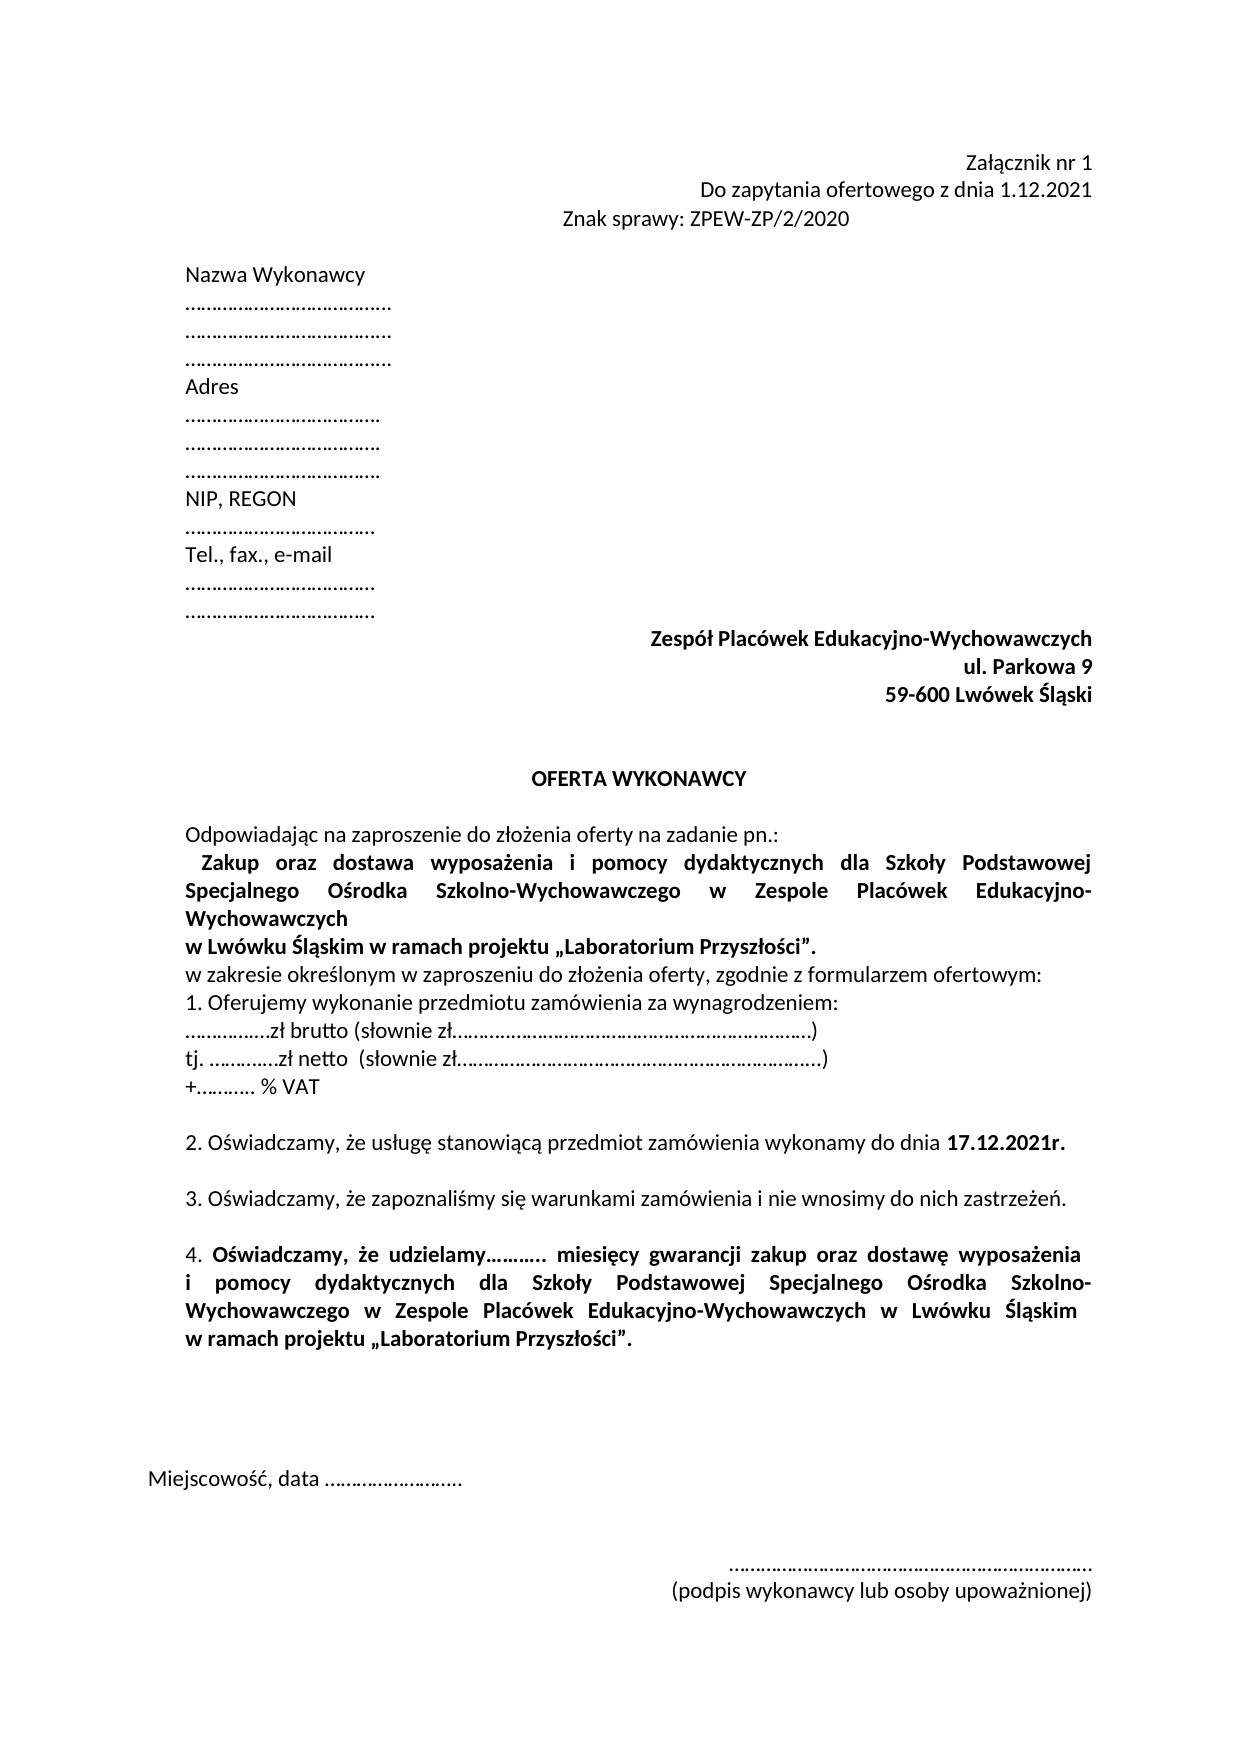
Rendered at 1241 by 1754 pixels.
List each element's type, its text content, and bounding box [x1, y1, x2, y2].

text ………………………………... [185, 344, 1093, 372]
text ……………………………… [185, 512, 1093, 540]
text ……………………………… [185, 568, 1093, 596]
text ………………………………. [185, 400, 1093, 428]
text ……………………………… [185, 596, 1093, 624]
text Miejscowość, data …………………….. [148, 1464, 1093, 1493]
text 2. Oświadczamy, że usługę stanowiącą przedmiot zamówienia wykonamy do dnia 17.12.2021r. [185, 1128, 1093, 1156]
text Odpowiadając na zaproszenie do złożenia oferty na zadanie pn.: [185, 820, 1093, 848]
text Do zapytania ofertowego z dnia 1.12.2021 [185, 176, 1093, 204]
text 4. Oświadczamy, że udzielamy……….. miesięcy gwarancji zakup oraz dostawę wyposażenia i pomocy dydaktycznych dla Szkoły Podstawowej Specjalnego Ośrodka Szkolno-Wychowawczego w Zespole Placówek Edukacyjno-Wychowawczych w Lwówku Śląskim w ramach projektu „Laboratorium Przyszłości”. [185, 1240, 1093, 1352]
text ul. Parkowa 9 [185, 652, 1093, 680]
text ………………………………. [185, 456, 1093, 484]
text ………………………………... [185, 316, 1093, 344]
text (podpis wykonawcy lub osoby upoważnionej) [148, 1577, 1093, 1605]
text Nazwa Wykonawcy [185, 260, 1093, 288]
text ………………………………. [185, 428, 1093, 456]
text +……….. % VAT [185, 1072, 1093, 1100]
text tj. ……….…zł netto (słownie zł…………………………………………………………...) [185, 1044, 1093, 1072]
text Zespół Placówek Edukacyjno-Wychowawczych [185, 624, 1093, 652]
text Tel., fax., e-mail [185, 540, 1093, 568]
text 59-600 Lwówek Śląski [185, 680, 1093, 708]
text Znak sprawy: ZPEW-ZP/2/2020 [185, 204, 1093, 232]
text OFERTA WYKONAWCY [185, 764, 1093, 792]
text ………….…zł brutto (słownie zł………..…………………………………………………) [185, 1016, 1093, 1044]
text w zakresie określonym w zaproszeniu do złożenia oferty, zgodnie z formularzem ofertowym: [185, 960, 1093, 988]
text 1. Oferujemy wykonanie przedmiotu zamówienia za wynagrodzeniem: [185, 988, 1093, 1016]
text …………………………………………………………… [148, 1549, 1093, 1577]
text Zakup oraz dostawa wyposażenia i pomocy dydaktycznych dla Szkoły Podstawowej Specjalnego Ośrodka Szkolno-Wychowawczego w Zespole Placówek Edukacyjno-Wychowawczych w Lwówku Śląskim w ramach projektu „Laboratorium Przyszłości”. [185, 848, 1093, 960]
text 3. Oświadczamy, że zapoznaliśmy się warunkami zamówienia i nie wnosimy do nich zastrzeżeń. [185, 1184, 1093, 1212]
text NIP, REGON [185, 484, 1093, 512]
text Adres [185, 372, 1093, 400]
text ………………………………... [185, 288, 1093, 316]
text Załącznik nr 1 [185, 148, 1093, 176]
